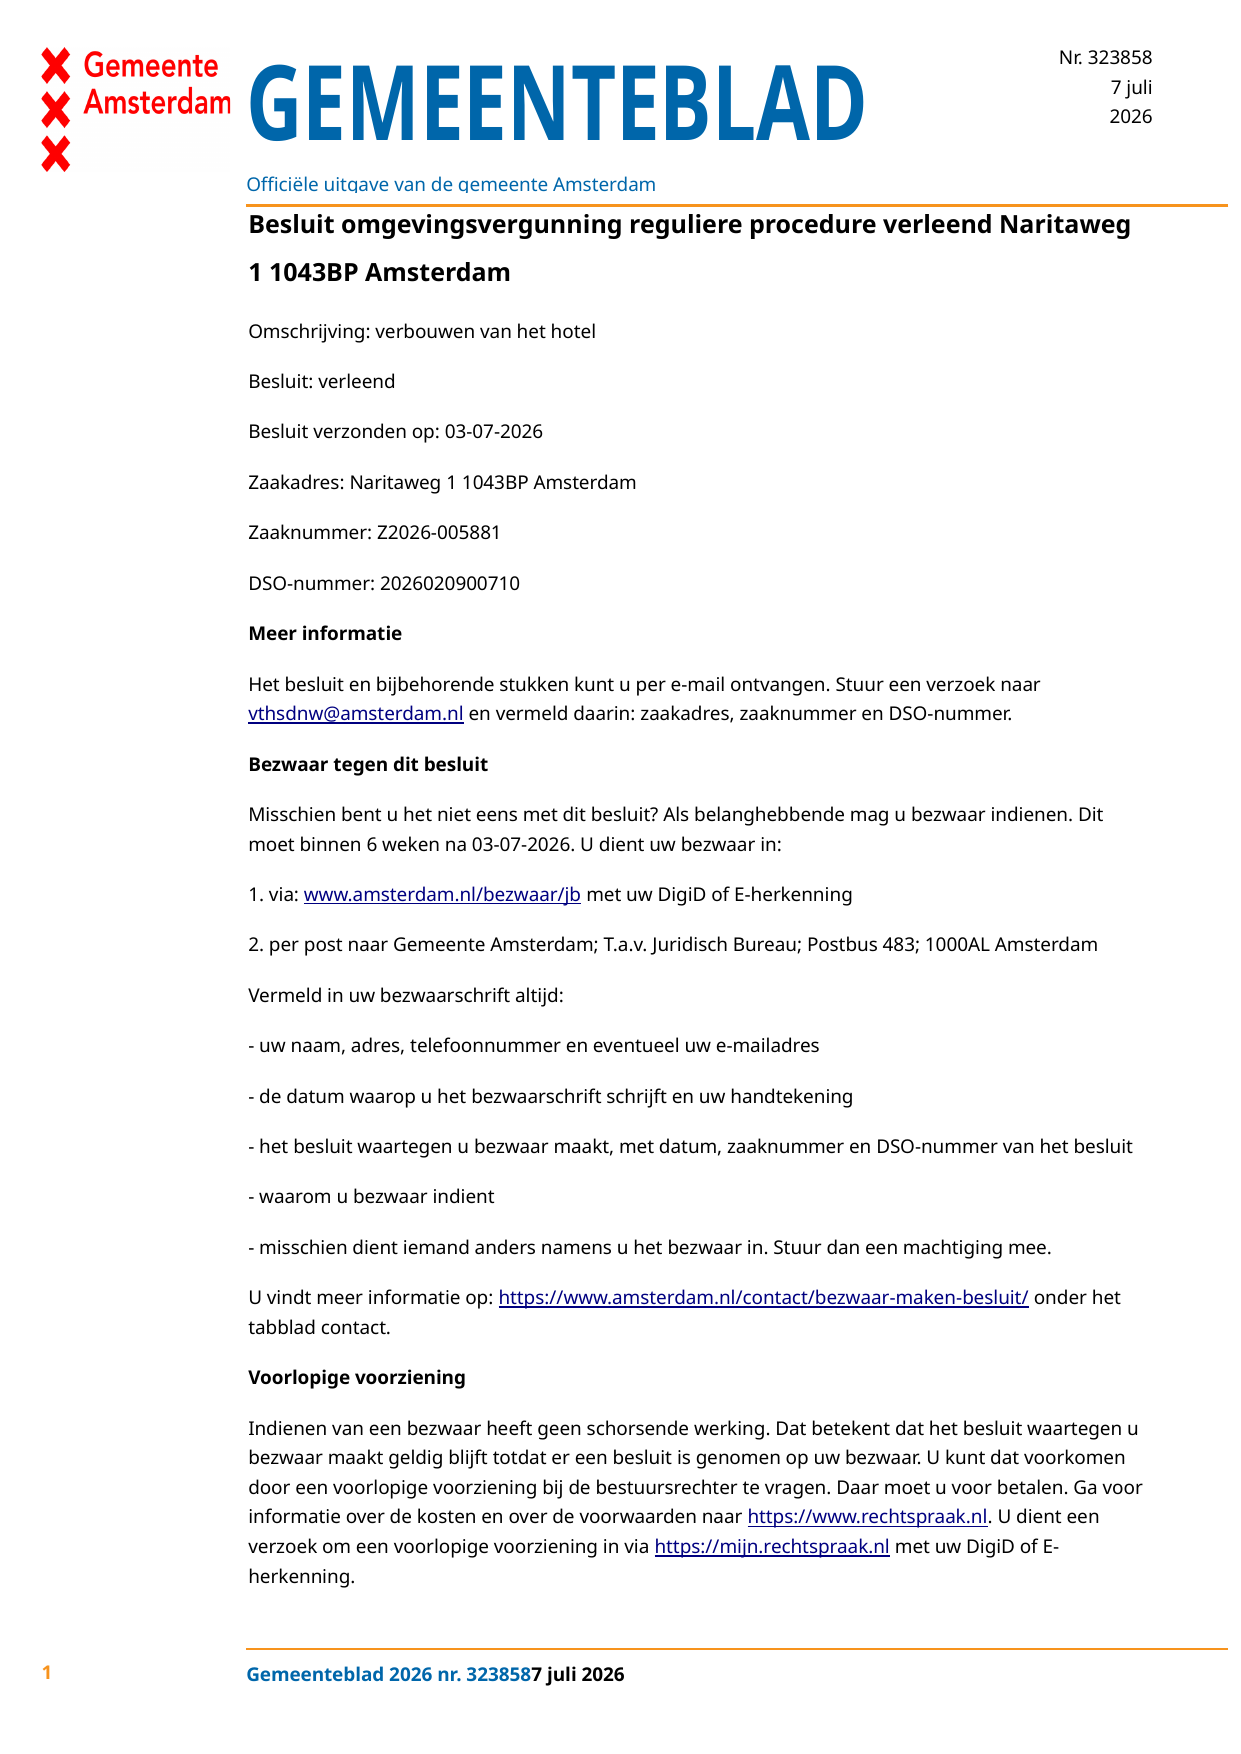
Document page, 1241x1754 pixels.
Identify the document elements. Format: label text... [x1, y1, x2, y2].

text U vindt meer informatie op: https://www.amsterdam.nl/contact/bezwaar-maken-besluit/ onder het tabblad contact. [248, 1284, 1152, 1340]
text Voorlopige voorziening [248, 1364, 1152, 1390]
text Besluit omgevingsvergunning reguliere procedure verleend Naritaweg 1 1043BP Amsterdam [248, 207, 1152, 288]
text Meer informatie [248, 620, 1152, 646]
text - uw naam, adres, telefoonnummer en eventueel uw e-mailadres [248, 1032, 1152, 1058]
text Omschrijving: verbouwen van het hotel [248, 318, 1152, 344]
text - waarom u bezwaar indient [248, 1184, 1152, 1209]
text Zaakadres: Naritaweg 1 1043BP Amsterdam [248, 469, 1152, 495]
text 2. per post naar Gemeente Amsterdam; T.a.v. Juridisch Bureau; Postbus 483; 1000AL Amsterdam [248, 932, 1152, 957]
text Besluit: verleend [248, 368, 1152, 394]
text - de datum waarop u het bezwaarschrift schrijft en uw handtekening [248, 1083, 1152, 1109]
text - misschien dient iemand anders namens u het bezwaar in. Stuur dan een machtiging mee. [248, 1234, 1152, 1260]
text Besluit verzonden op: 03-07-2026 [248, 419, 1152, 444]
text Zaaknummer: Z2026-005881 [248, 519, 1152, 545]
text Het besluit en bijbehorende stukken kunt u per e-mail ontvangen. Stuur een verzoek naar vthsdnw@amsterdam.nl en vermeld daarin: zaakadres, zaaknummer en DSO-nummer. [248, 671, 1152, 726]
text 1. via: www.amsterdam.nl/bezwaar/jb met uw DigiD of E-herkenning [248, 881, 1152, 907]
text DSO-nummer: 2026020900710 [248, 570, 1152, 596]
picture [41, 47, 231, 172]
text Vermeld in uw bezwaarschrift altijd: [248, 982, 1152, 1008]
text Misschien bent u het niet eens met dit besluit? Als belanghebbende mag u bezwaar indienen. Dit moet binnen 6 weken na 03-07-2026. U dient uw bezwaar in: [248, 801, 1152, 857]
text Bezwaar tegen dit besluit [248, 751, 1152, 777]
text - het besluit waartegen u bezwaar maakt, met datum, zaaknummer en DSO-nummer van het besluit [248, 1133, 1152, 1159]
text Indienen van een bezwaar heeft geen schorsende werking. Dat betekent dat het besluit waartegen u bezwaar maakt geldig blijft totdat er een besluit is genomen op uw bezwaar. U kunt dat voorkomen door een voorlopige voorziening bij de bestuursrechter te vragen. Daar moet u voor betalen. Ga voor informatie over de kosten en over de voorwaarden naar https://www.rechtspraak.nl. U dient een verzoek om een voorlopige voorziening in via https://mijn.rechtspraak.nl met uw DigiD of E-herkenning. [248, 1415, 1152, 1589]
